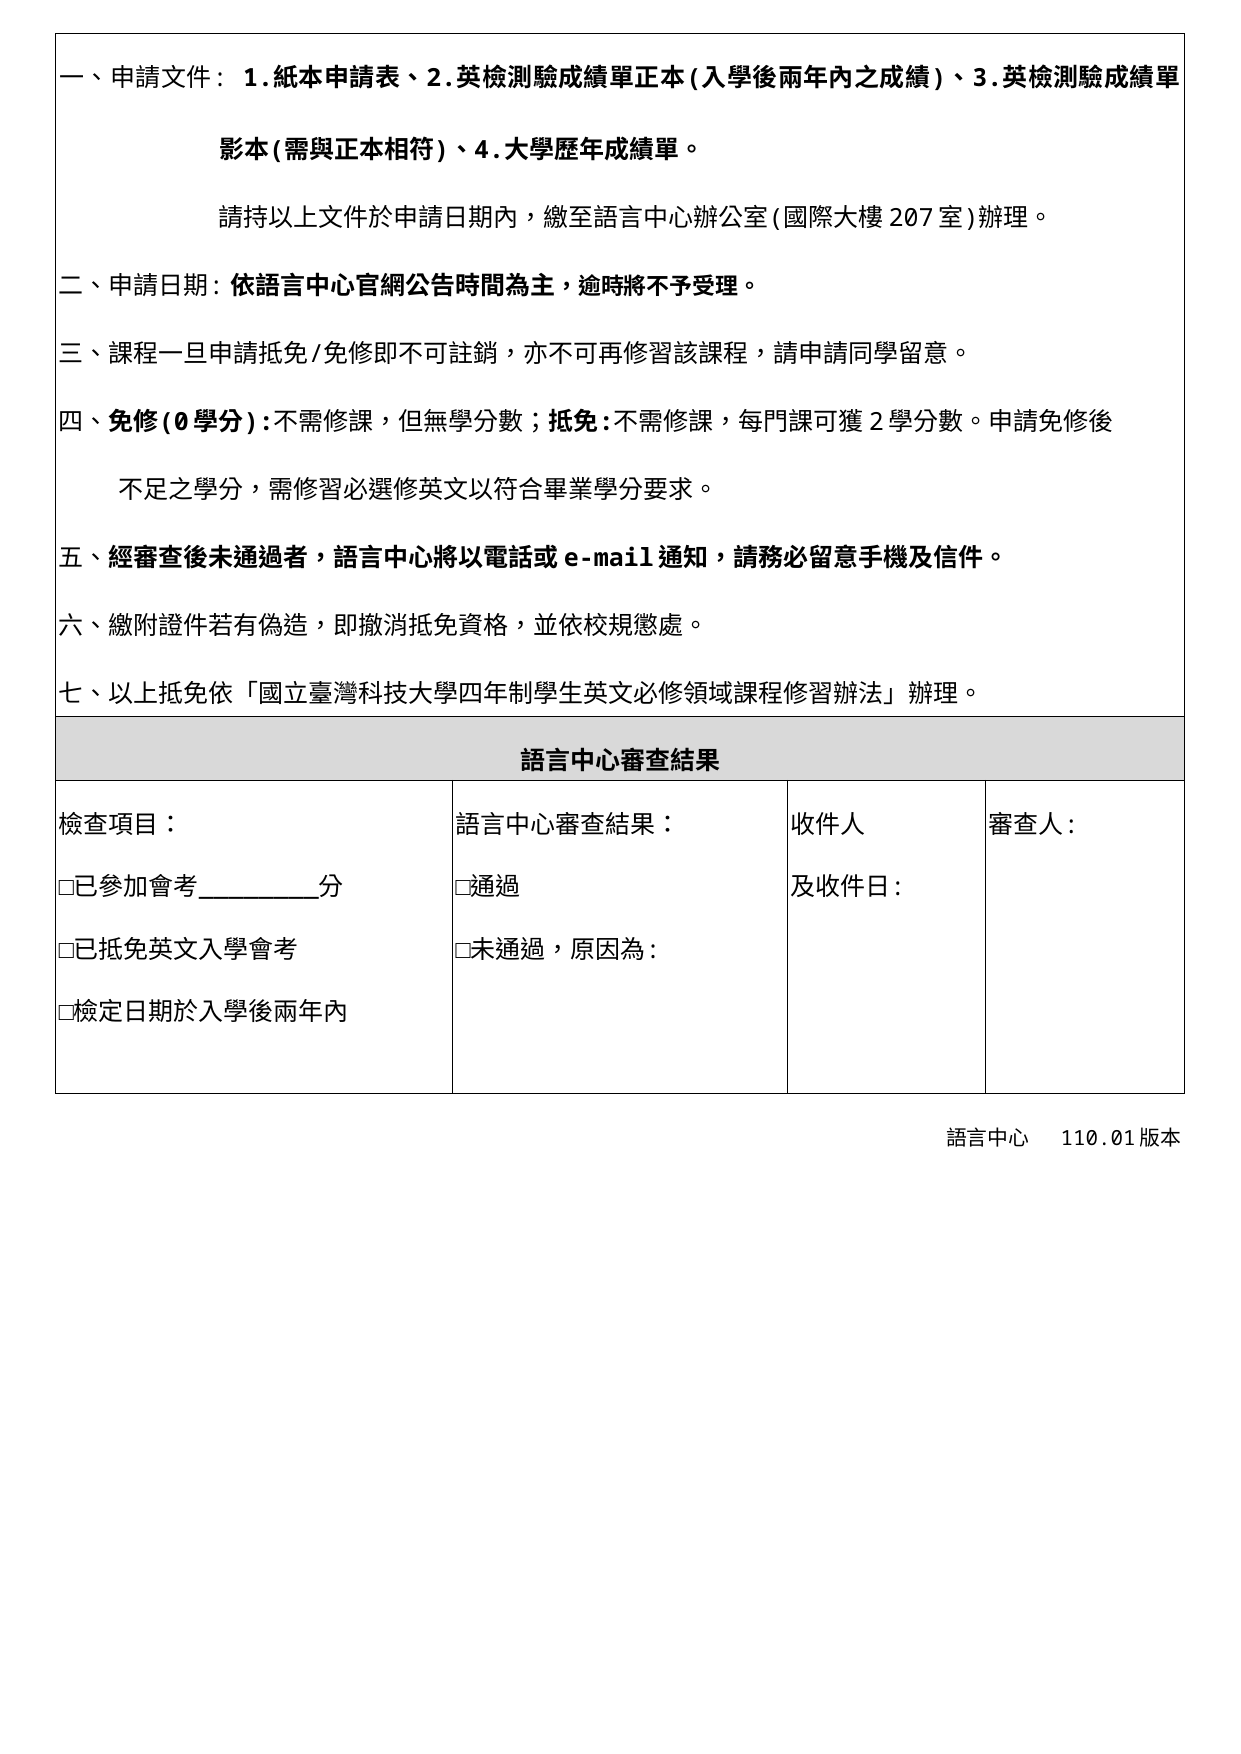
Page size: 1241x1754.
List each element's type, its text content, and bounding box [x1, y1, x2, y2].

table_cell 一、申請文件: 1.紙本申請表、2.英檢測驗成績單正本(入學後兩年內之成績)、3.英檢測驗成績單影本(需與正本相符)、4.大學歷年成績單。 請持以上文件於申請日期內，繳至語言中心辦公室(國際大樓207室)辦理。 二、申請日期: 依語言中心官網公告時間為主，逾時將不予受理。 三、課程一旦申請抵免/免修即不可註銷，亦不可再修習該課程，請申請同學留意。 四、免修(0學分):不需修課，但無學分數；抵免:不需修課，每門課可獲2學分數。申請免修後 不足之學分，需修習必選修英文以符合畢業學分要求。 五、經審查後未通過者，語言中心將以電話或e-mail通知，請務必留意手機及信件。 六、繳附證件若有偽造，即撤消抵免資格，並依校規懲處。 七、以上抵免依「國立臺灣科技大學四年制學生英文必修領域課程修習辦法」辦理。 [56, 34, 1184, 716]
text 語言中心 110.01版本 [59, 1094, 1181, 1157]
table_cell 語言中心審查結果 [56, 717, 1184, 780]
table_cell 審查人: [986, 781, 1184, 1093]
table_cell 收件人 及收件日: [788, 781, 985, 1093]
table_cell 檢查項目： □已參加會考________分 □已抵免英文入學會考 □檢定日期於入學後兩年內 [56, 781, 452, 1093]
table_cell 語言中心審查結果： □通過 □未通過，原因為: [453, 781, 787, 1093]
